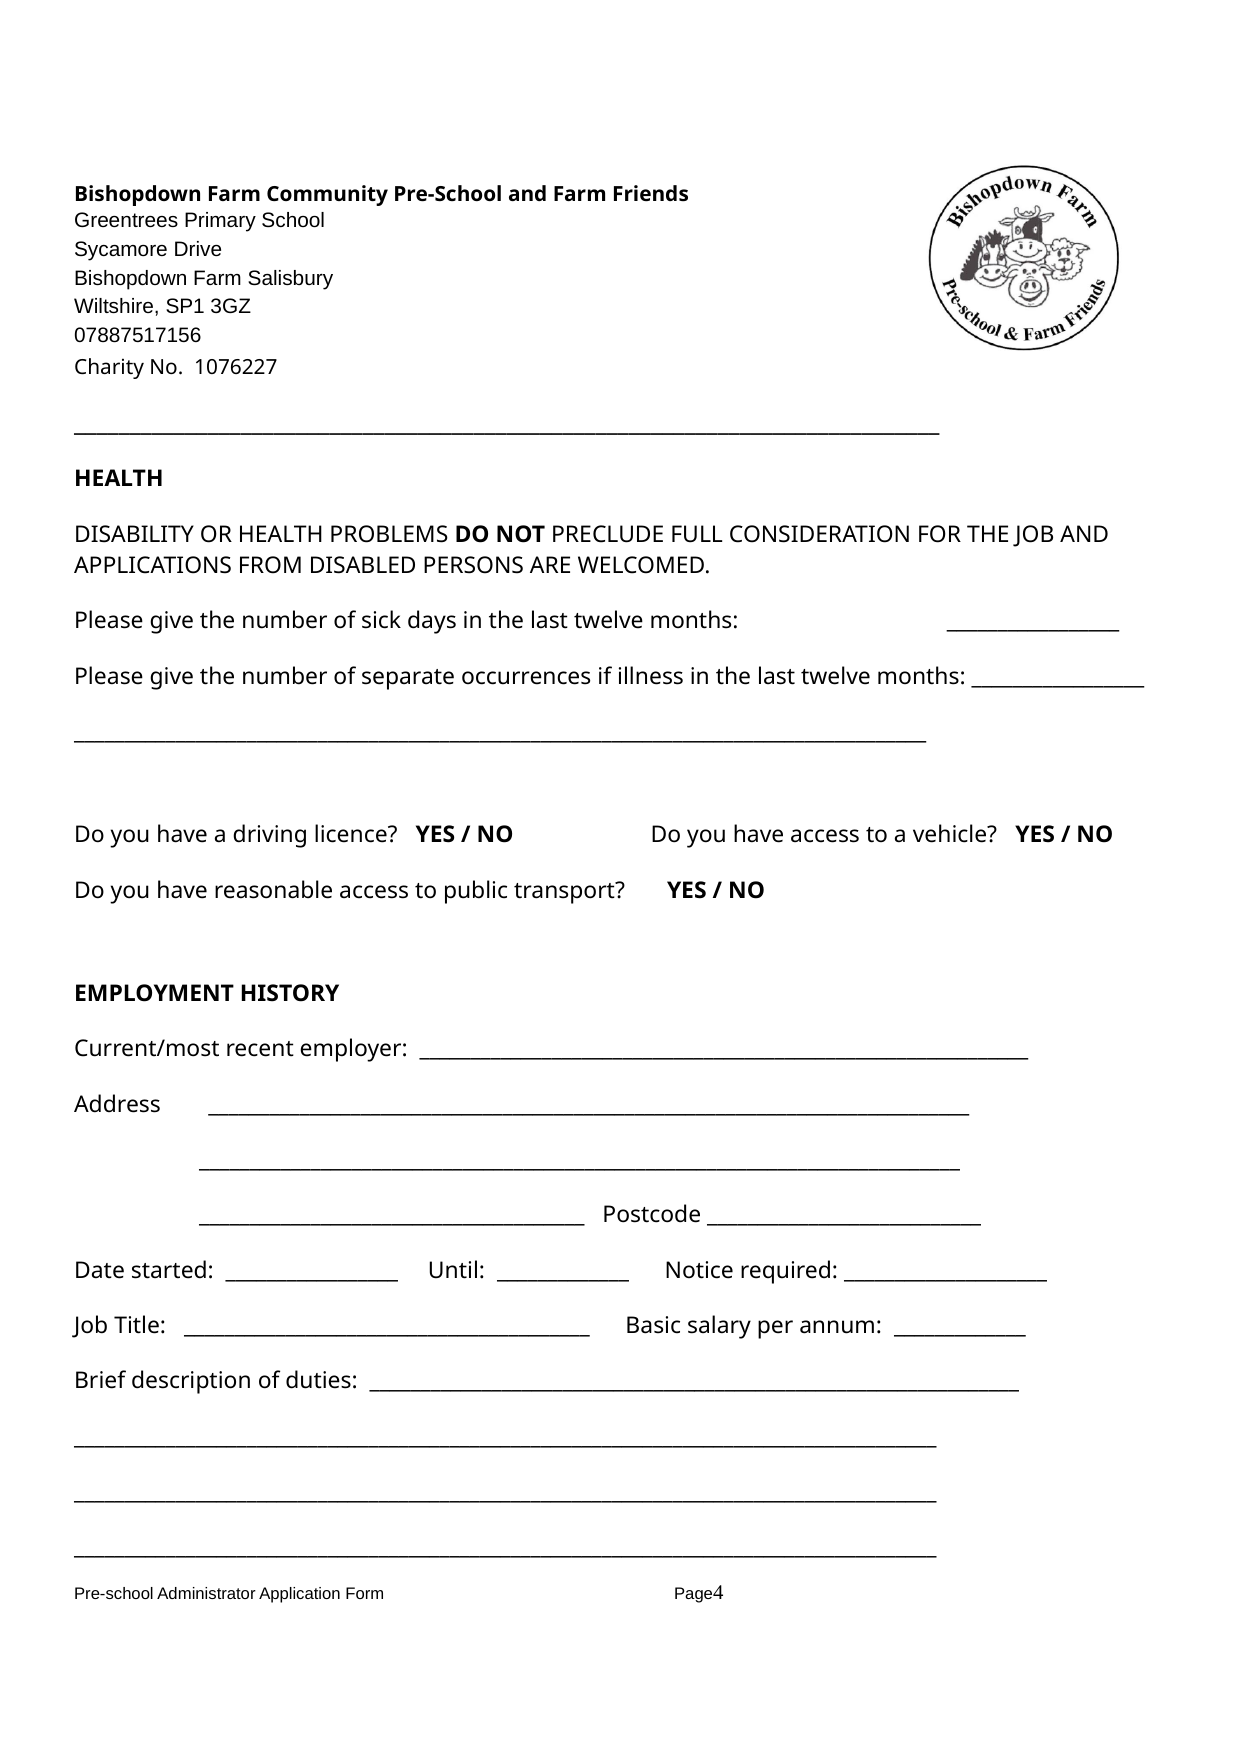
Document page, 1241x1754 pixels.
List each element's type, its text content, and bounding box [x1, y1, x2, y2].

text ____________________________________________________________________________________ [74, 715, 1167, 746]
text Current/most recent employer: ____________________________________________________________ [74, 1032, 1167, 1064]
text Do you have reasonable access to public transport? YES / NO [74, 874, 1167, 905]
text Please give the number of sick days in the last twelve months: _________________ [74, 604, 1167, 636]
text Please give the number of separate occurrences if illness in the last twelve months: _________________ [74, 659, 1167, 691]
text Job Title: ________________________________________ Basic salary per annum: _____________ [74, 1309, 1167, 1340]
text _____________________________________________________________________________________ [74, 1530, 1167, 1561]
text Do you have a driving licence? YES / NO Do you have access to a vehicle? YES / NO [74, 818, 1167, 849]
picture [898, 140, 1149, 371]
text ___________________________________________________________________________ [74, 1143, 1167, 1174]
text ______________________________________________________________________________ [74, 404, 1167, 438]
text _____________________________________________________________________________________ [74, 1419, 1167, 1451]
text EMPLOYMENT HISTORY [74, 977, 1167, 1008]
text Date started: _________________ Until: _____________ Notice required: ____________________ [74, 1254, 1167, 1285]
text ______________________________________ Postcode ___________________________ [74, 1198, 1167, 1229]
text Address ___________________________________________________________________________ [74, 1088, 1167, 1119]
text Brief description of duties: ________________________________________________________________ [74, 1364, 1167, 1396]
text HEALTH [74, 462, 1167, 494]
text DISABILITY OR HEALTH PROBLEMS DO NOT PRECLUDE FULL CONSIDERATION FOR THE JOB AND APPLICATIONS FROM DISABLED PERSONS ARE WELCOMED. [74, 518, 1167, 580]
text _____________________________________________________________________________________ [74, 1475, 1167, 1506]
